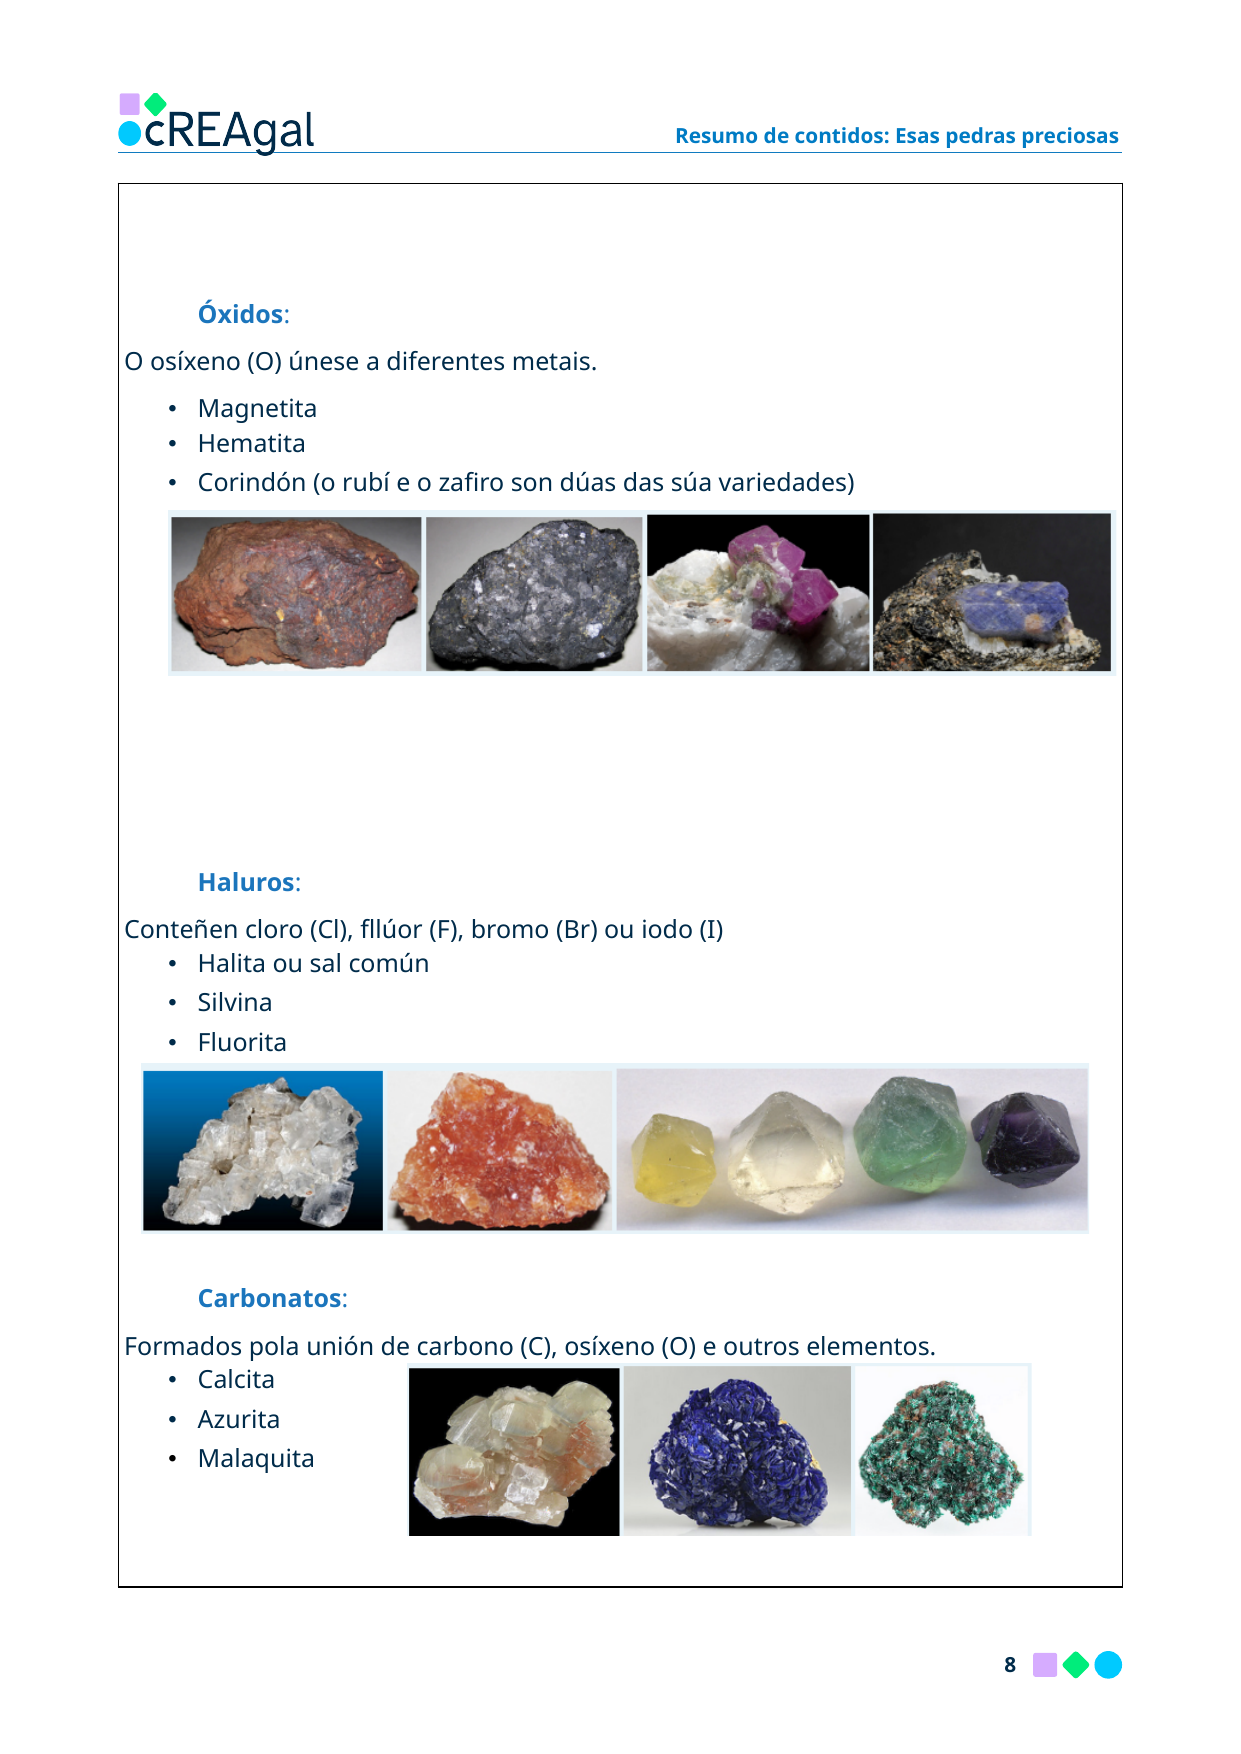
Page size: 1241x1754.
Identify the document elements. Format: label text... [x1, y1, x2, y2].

picture [141, 1063, 1090, 1234]
picture [118, 93, 314, 156]
picture [407, 1363, 1032, 1536]
table_header Elementos nativos: Algúns elementos químicos non se combinan con outros e forman minerais por si sós. Ouro (Au) Prata (Ag) Cobre (Cu) Mercurio (Hg) Xofre (S) Carbono (C), que pode presentarse como diamante ou como grafito. Sulturos: Fórmanse pola combinación de xofre (S) e un elemento metálico. Son moi importantes desde o punto de vista económico por ser menas de moitos metais. Galena Cinabrio Pirita Óxidos: O osíxeno (O) únese a diferentes metais. Magnetita Hematita Corindón (o rubí e o zafiro son dúas das súa variedades) Haluros: Conteñen cloro (Cl), fllúor (F), bromo (Br) ou iodo (I) Halita ou sal común Silvina Fluorita Carbonatos: Formados pola unión de carbono (C), osíxeno (O) e outros elementos. Calcita Azurita Malaquita Sulfatos: O xofre combínase co osíxeno e diferentes elementos. Xeso Silicatos: O silicio (Si) e o osíxeno (O) únense entre si e con moitos outros elementos, como o aluminio (Al), sodio (Na), calcio (Ca), potasio (K), ferro (Fe) ou magnesio (Mg). É o grupo máis abundante de minerais. Olivino Granate Micas (biotita e moscovita) Cuarzo Feldespatos [119, 184, 1122, 1586]
picture [168, 510, 1117, 676]
